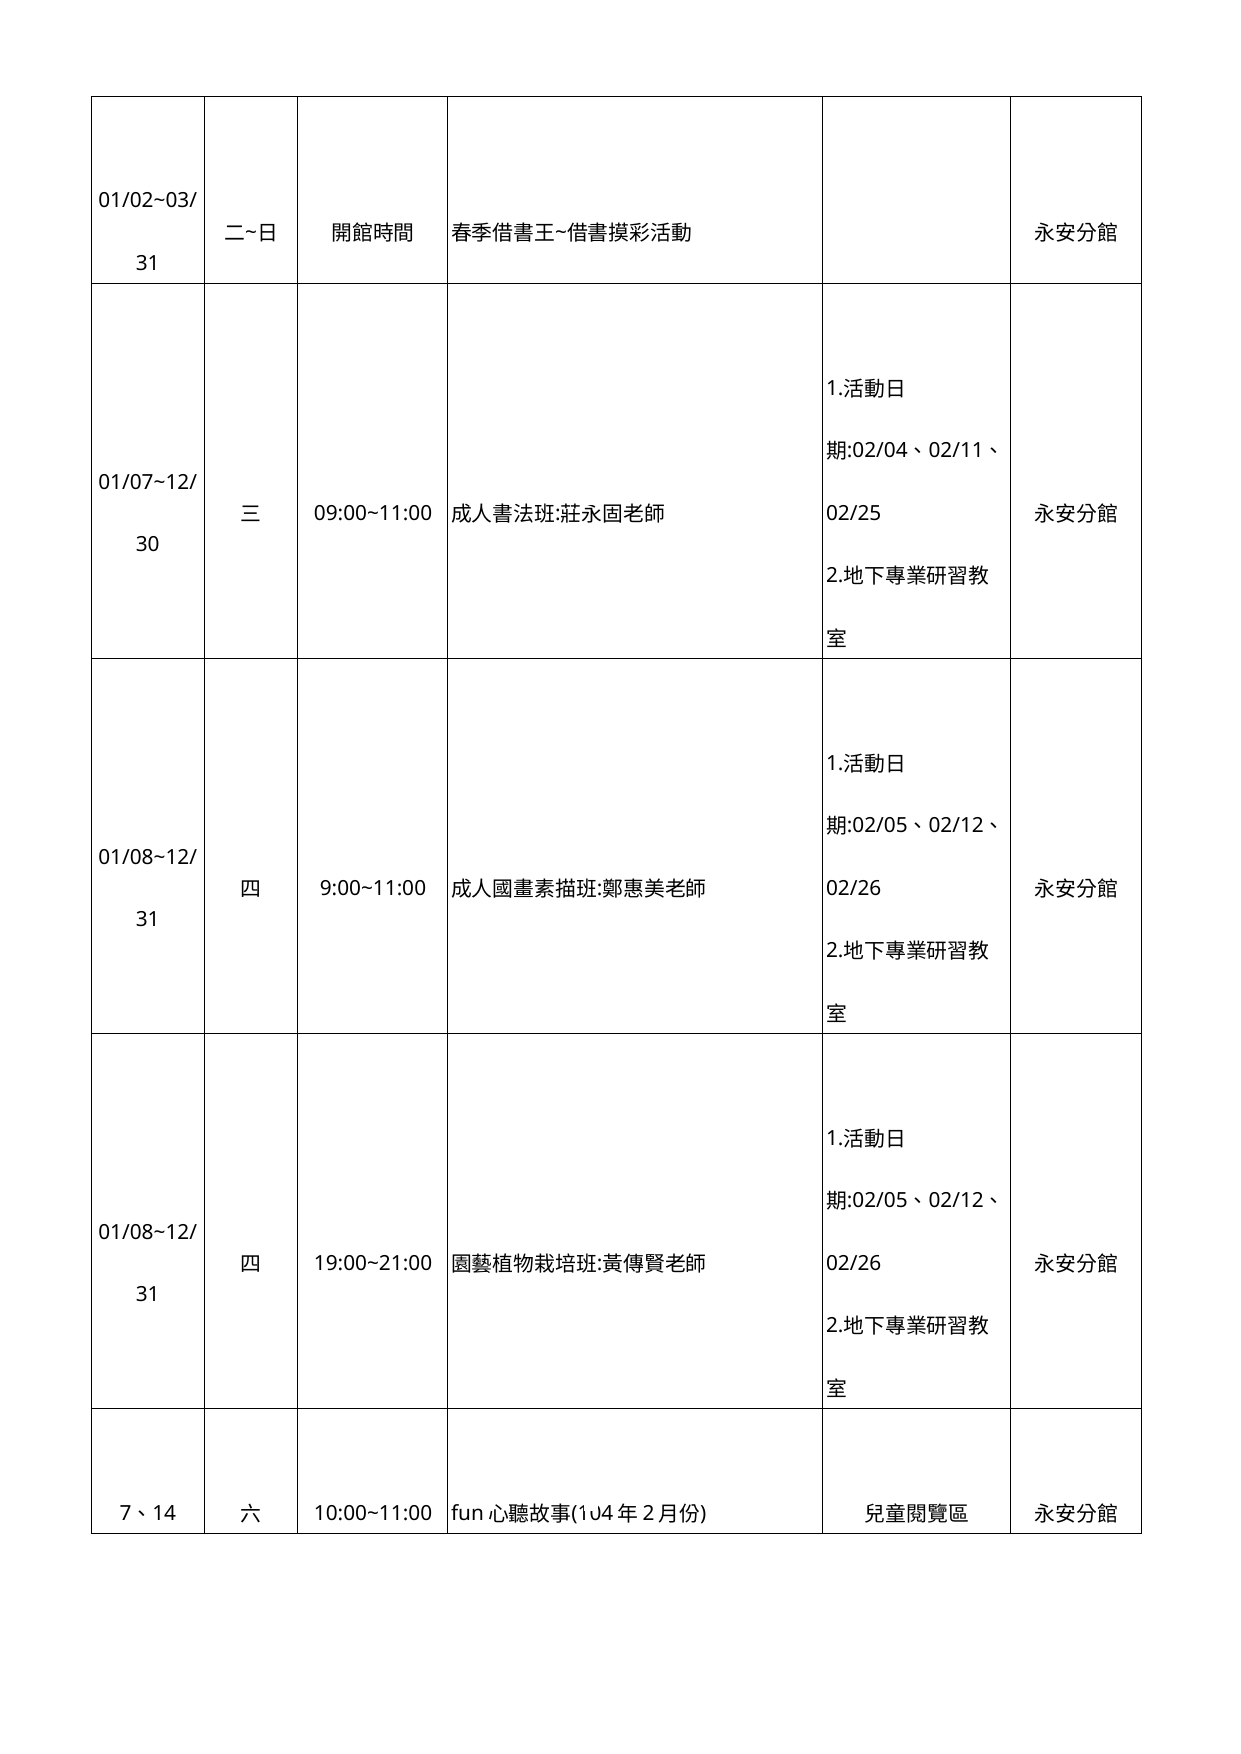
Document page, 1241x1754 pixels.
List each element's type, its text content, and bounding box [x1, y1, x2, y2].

table_cell 1.活動日期:02/05、02/12、02/26 2.地下專業研習教室 [823, 1034, 1010, 1408]
table_cell 兒童閱覽區 [823, 1409, 1010, 1533]
table_cell 三 [205, 284, 297, 658]
table_cell 01/07~12/30 [92, 284, 204, 658]
table_cell [823, 97, 1010, 283]
table_cell 永安分館 [1011, 97, 1141, 283]
table_cell 9:00~11:00 [298, 659, 447, 1033]
table_cell 1.活動日期:02/04、02/11、02/25 2.地下專業研習教室 [823, 284, 1010, 658]
table_cell 成人國畫素描班:鄭惠美老師 [448, 659, 822, 1033]
table_cell 六 [205, 1409, 297, 1533]
table_cell 二~日 [205, 97, 297, 283]
table_cell 09:00~11:00 [298, 284, 447, 658]
table_cell 四 [205, 659, 297, 1033]
table_cell 成人書法班:莊永固老師 [448, 284, 822, 658]
table_cell 永安分館 [1011, 659, 1141, 1033]
table_cell 開館時間 [298, 97, 447, 283]
table_cell 7、14 [92, 1409, 204, 1533]
table_cell 01/08~12/31 [92, 1034, 204, 1408]
table_cell 19:00~21:00 [298, 1034, 447, 1408]
table_cell 永安分館 [1011, 284, 1141, 658]
table_cell 01/08~12/31 [92, 659, 204, 1033]
table_cell 永安分館 [1011, 1034, 1141, 1408]
table_cell 01/02~03/31 [92, 97, 204, 283]
table_cell 1.活動日期:02/05、02/12、02/26 2.地下專業研習教室 [823, 659, 1010, 1033]
table_cell fun心聽故事(104年2月份) [448, 1409, 822, 1533]
table_cell 10:00~11:00 [298, 1409, 447, 1533]
table_cell 園藝植物栽培班:黃傳賢老師 [448, 1034, 822, 1408]
table_cell 四 [205, 1034, 297, 1408]
table_cell 永安分館 [1011, 1409, 1141, 1533]
table_cell 春季借書王~借書摸彩活動 [448, 97, 822, 283]
